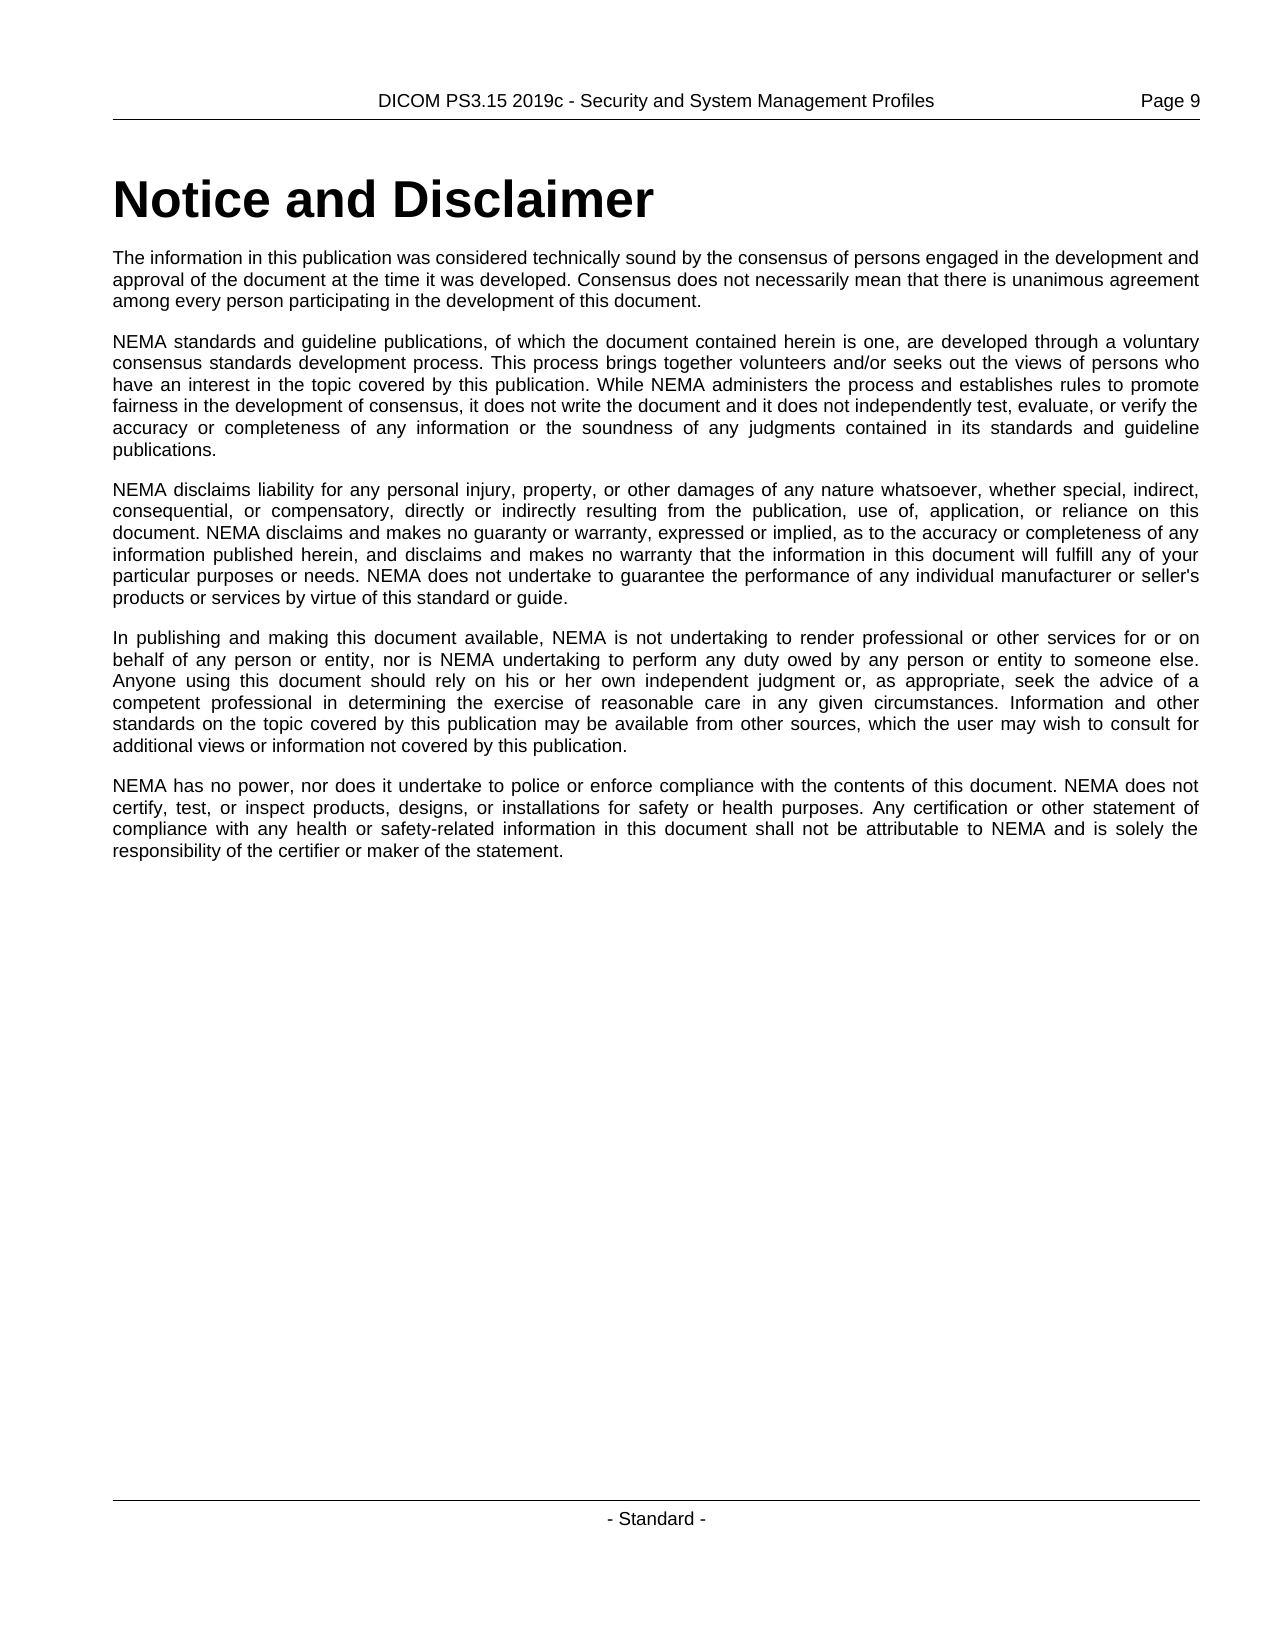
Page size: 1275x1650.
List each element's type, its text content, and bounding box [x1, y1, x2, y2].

text In publishing and making this document available, NEMA is not undertaking to render professional or other services for or on behalf of any person or entity, nor is NEMA undertaking to perform any duty owed by any person or entity to someone else. Anyone using this document should rely on his or her own independent judgment or, as appropriate, seek the advice of a competent professional in determining the exercise of reasonable care in any given circumstances. Information and other standards on the topic covered by this publication may be available from other sources, which the user may wish to consult for additional views or information not covered by this publication. [112, 627, 1200, 756]
text Notice and Disclaimer [112, 169, 1200, 228]
text NEMA disclaims liability for any personal injury, property, or other damages of any nature whatsoever, whether special, indirect, consequential, or compensatory, directly or indirectly resulting from the publication, use of, application, or reliance on this document. NEMA disclaims and makes no guaranty or warranty, expressed or implied, as to the accuracy or completeness of any information published herein, and disclaims and makes no warranty that the information in this document will fulfill any of your particular purposes or needs. NEMA does not undertake to guarantee the performance of any individual manufacturer or seller's products or services by virtue of this standard or guide. [112, 479, 1200, 608]
text NEMA has no power, nor does it undertake to police or enforce compliance with the contents of this document. NEMA does not certify, test, or inspect products, designs, or installations for safety or health purposes. Any certification or other statement of compliance with any health or safety-related information in this document shall not be attributable to NEMA and is solely the responsibility of the certifier or maker of the statement. [112, 775, 1200, 861]
text The information in this publication was considered technically sound by the consensus of persons engaged in the development and approval of the document at the time it was developed. Consensus does not necessarily mean that there is unanimous agreement among every person participating in the development of this document. [112, 247, 1200, 312]
text NEMA standards and guideline publications, of which the document contained herein is one, are developed through a voluntary consensus standards development process. This process brings together volunteers and/or seeks out the views of persons who have an interest in the topic covered by this publication. While NEMA administers the process and establishes rules to promote fairness in the development of consensus, it does not write the document and it does not independently test, evaluate, or verify the accuracy or completeness of any information or the soundness of any judgments contained in its standards and guideline publications. [112, 331, 1200, 460]
